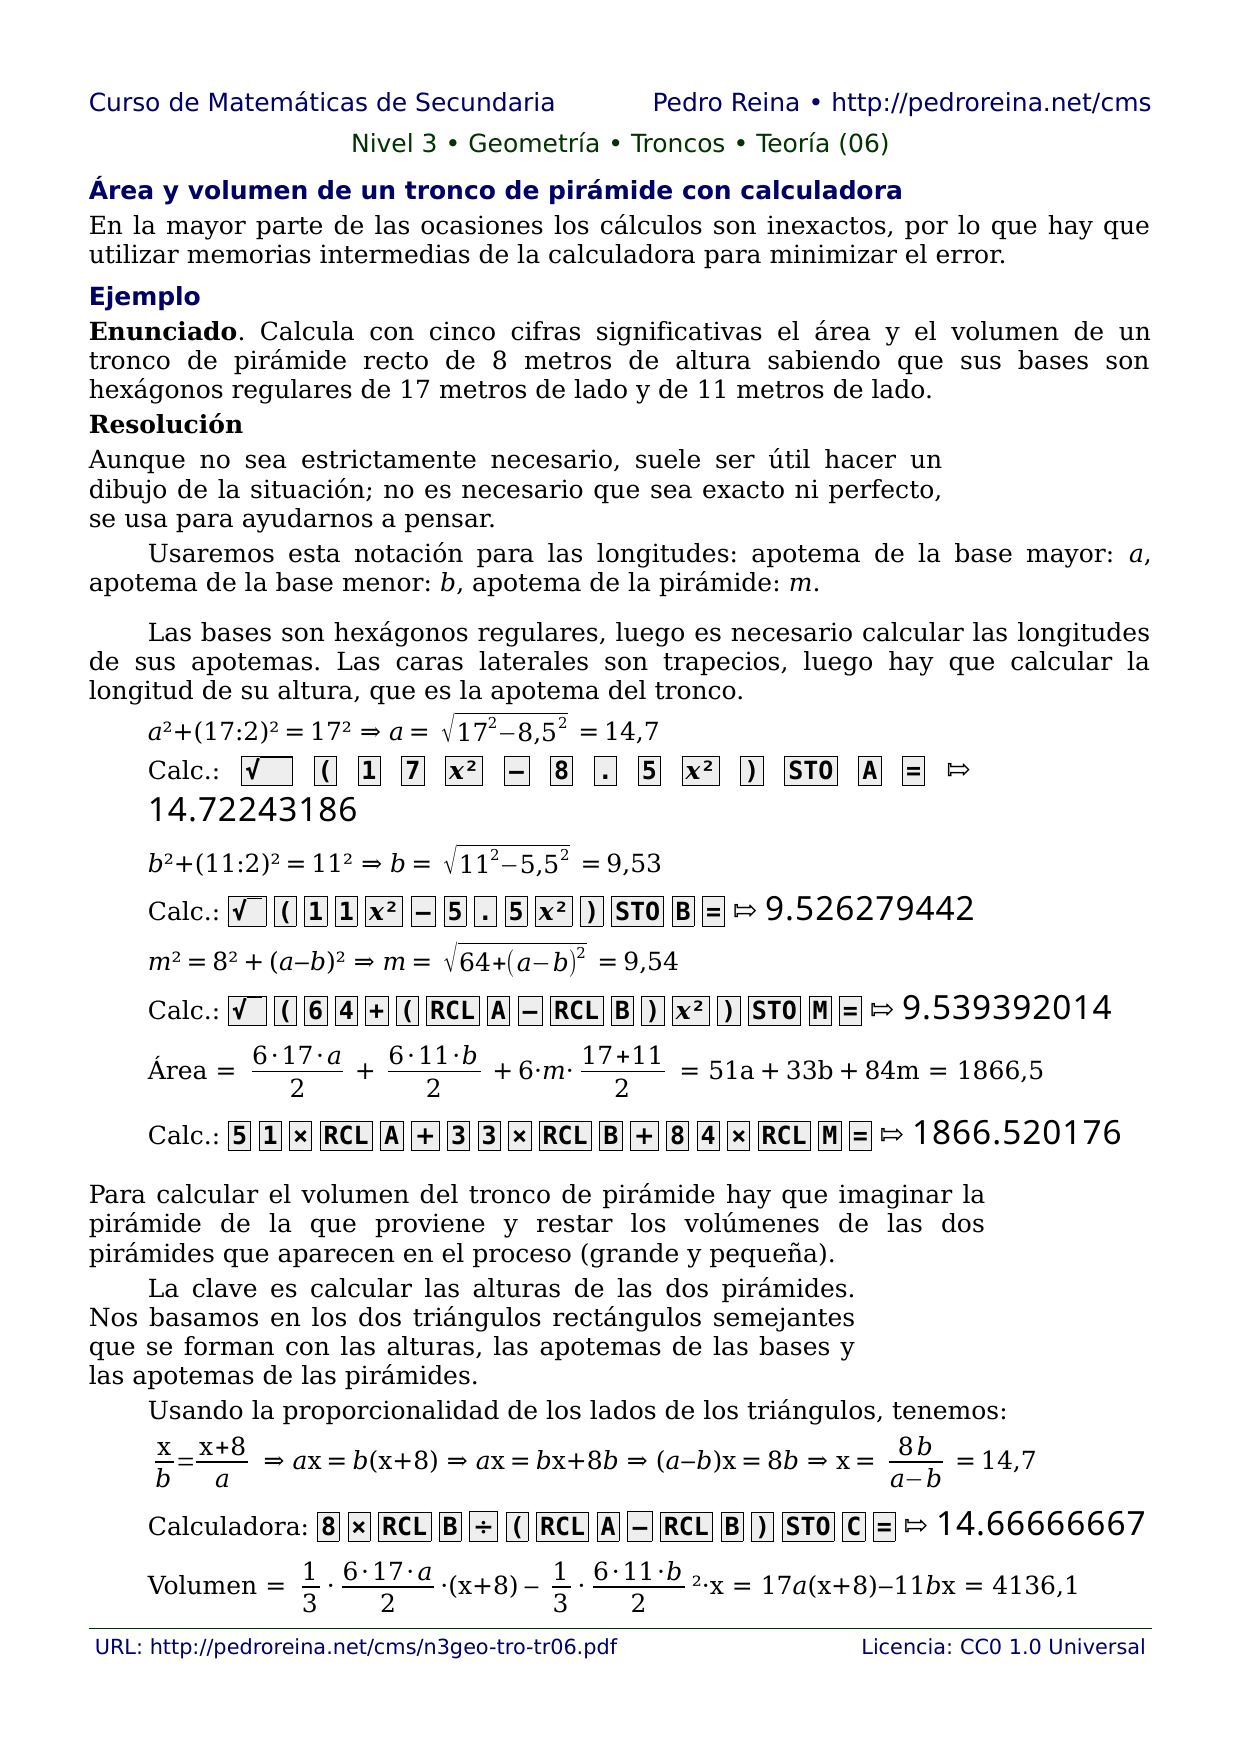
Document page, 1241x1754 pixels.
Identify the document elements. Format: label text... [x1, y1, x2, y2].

text m² = 8² + (a‒b)² ⇒ m = = 9,54 [88, 941, 1152, 978]
text Nivel 3 • Geometría • Troncos • Teoría (06) [88, 129, 1152, 159]
text Volumen = ··(x+8) ‒ ·²·x = 17a(x+8)‒11bx = 4136,1 [88, 1557, 1152, 1618]
text a²+(17:2)² = 17² ⇒ a = = 14,7 [88, 711, 1152, 746]
text Calc.: √ ( 6 4 + ( RCL A ‒ RCL B ) x² ) STO M = ⇰ 9.539392014 [148, 984, 1152, 1029]
text Área = + + 6·m· = 51a + 33b + 84m = 1866,5 [88, 1041, 1152, 1103]
text Ejemplo [88, 282, 1152, 311]
text Para calcular el volumen del tronco de pirámide hay que imaginar la pirámide de la que proviene y restar los volúmenes de las dos pirámides que aparecen en el proceso (grande y pequeña). [88, 1181, 1152, 1268]
text Calc.: √ ( 1 1 x² ‒ 5 . 5 x² ) STO B = ⇰ 9.526279442 [148, 884, 1152, 930]
text Usaremos esta notación para las longitudes: apotema de la base mayor: a, apotema de la base menor: b, apotema de la pirámide: m. [88, 539, 1152, 597]
text Resolución [88, 410, 1152, 440]
text Enunciado. Calcula con cinco cifras significativas el área y el volumen de un tronco de pirámide recto de 8 metros de altura sabiendo que sus bases son hexágonos regulares de 17 metros de lado y de 11 metros de lado. [88, 317, 1152, 404]
text Curso de Matemáticas de Secundaria Pedro Reina • http://pedroreina.net/cms [88, 88, 1152, 118]
text Área y volumen de un tronco de pirámide con calculadora [88, 176, 1152, 206]
text En la mayor parte de las ocasiones los cálculos son inexactos, por lo que hay que utilizar memorias intermedias de la calculadora para minimizar el error. [88, 211, 1152, 270]
text Calc.: √ ( 1 7 x² ‒ 8 . 5 x² ) STO A = ⇰ 14.72243186 [148, 752, 1152, 832]
text ⇒ ax = b(x+8) ⇒ ax = bx+8b ⇒ (a‒b)x = 8b ⇒ x = = 14,7 [88, 1432, 1152, 1493]
text Usando la proporcionalidad de los lados de los triángulos, tenemos: [88, 1397, 1152, 1426]
text b²+(11:2)² = 11² ⇒ b = = 9,53 [88, 843, 1152, 878]
text La clave es calcular las alturas de las dos pirámides. Nos basamos en los dos triángulos rectángulos semejantes que se forman con las alturas, las apotemas de las bases y las apotemas de las pirámides. [88, 1274, 1152, 1391]
text Calculadora: 8 × RCL B ÷ ( RCL A ‒ RCL B ) STO C = ⇰ 14.66666667 [148, 1499, 1152, 1545]
text Aunque no sea estrictamente necesario, suele ser útil hacer un dibujo de la situación; no es necesario que sea exacto ni perfecto, se usa para ayudarnos a pensar. [88, 446, 1152, 533]
text Las bases son hexágonos regulares, luego es necesario calcular las longitudes de sus apotemas. Las caras laterales son trapecios, luego hay que calcular la longitud de su altura, que es la apotema del tronco. [88, 618, 1152, 706]
text Calc.: 5 1 × RCL A + 3 3 × RCL B + 8 4 × RCL M = ⇰ 1866.520176 [148, 1109, 1152, 1154]
